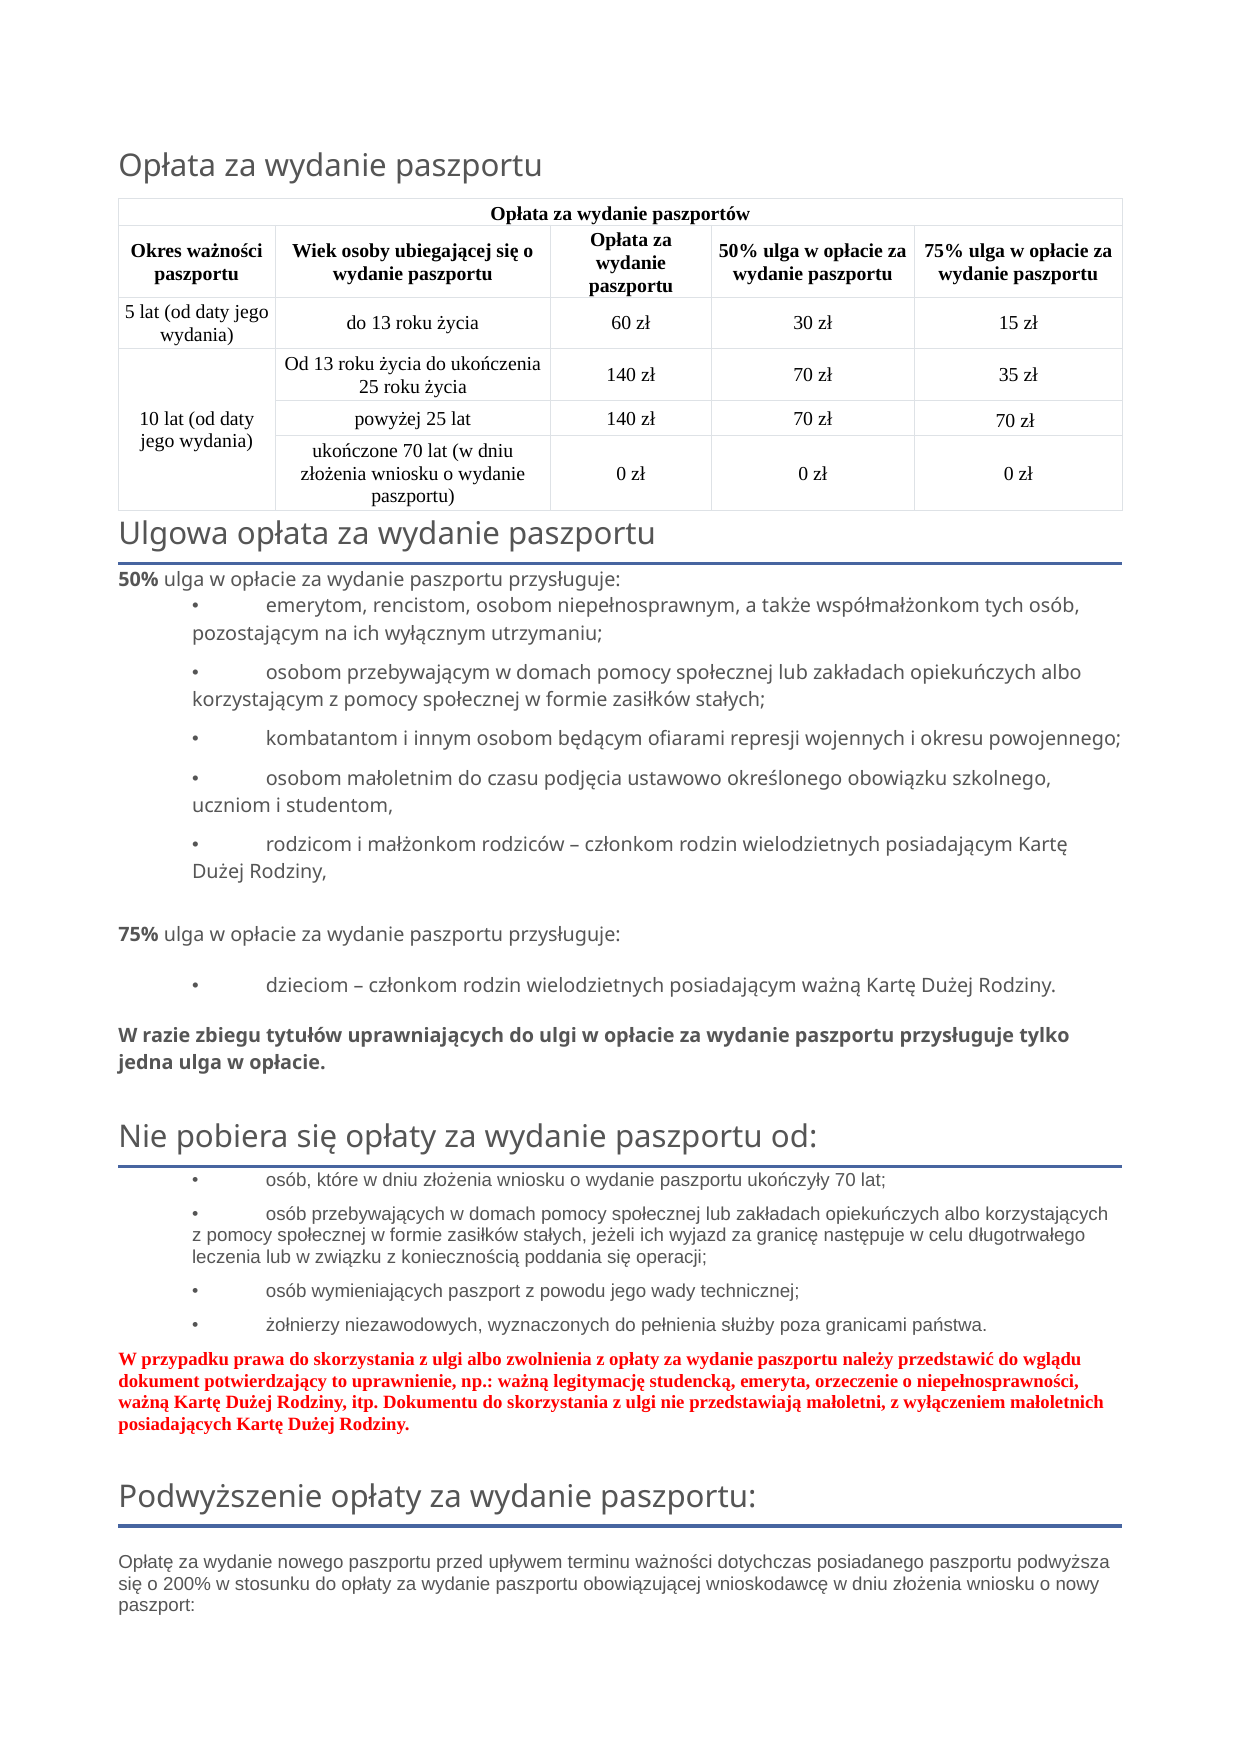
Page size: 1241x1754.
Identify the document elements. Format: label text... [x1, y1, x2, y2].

table_cell 5 lat (od daty jego wydania) [119, 298, 275, 348]
table_cell 35 zł [915, 349, 1122, 400]
text 75% ulga w opłacie za wydanie paszportu przysługuje: [118, 921, 1122, 947]
table_cell 140 zł [551, 349, 711, 400]
table_cell 75% ulga w opłacie za wydanie paszportu [915, 226, 1122, 296]
list osób wymieniających paszport z powodu jego wady technicznej; [192, 1280, 1122, 1302]
list osobom małoletnim do czasu podjęcia ustawowo określonego obowiązku szkolnego, uczniom i studentom, [192, 764, 1122, 818]
table_cell 0 zł [712, 436, 914, 510]
table_cell 0 zł [915, 436, 1122, 510]
subtitle Podwyższenie opłaty za wydanie paszportu: [118, 1473, 1122, 1524]
table_cell 15 zł [915, 298, 1122, 348]
text W razie zbiegu tytułów uprawniających do ulgi w opłacie za wydanie paszportu przysługuje tylko jedna ulga w opłacie. [118, 1021, 1122, 1075]
text W przypadku prawa do skorzystania z ulgi albo zwolnienia z opłaty za wydanie paszportu należy przedstawić do wglądu dokument potwierdzający to uprawnienie, np.: ważną legitymację studencką, emeryta, orzeczenie o niepełnosprawności, ważną Kartę Dużej Rodziny, itp. Dokumentu do skorzystania z ulgi nie przedstawiają małoletni, z wyłączeniem małoletnich posiadających Kartę Dużej Rodziny. [118, 1348, 1122, 1434]
subtitle Opłata za wydanie paszportu [118, 143, 1122, 186]
table_cell Wiek osoby ubiegającej się o wydanie paszportu [276, 226, 550, 296]
table_cell Od 13 roku życia do ukończenia 25 roku życia [276, 349, 550, 400]
table_cell 70 zł [712, 349, 914, 400]
text Opłatę za wydanie nowego paszportu przed upływem terminu ważności dotychczas posiadanego paszportu podwyższa się o 200% w stosunku do opłaty za wydanie paszportu obowiązującej wnioskodawcę w dniu złożenia wniosku o nowy paszport: [118, 1551, 1122, 1616]
table_cell ukończone 70 lat (w dniu złożenia wniosku o wydanie paszportu) [276, 436, 550, 510]
list osób przebywających w domach pomocy społecznej lub zakładach opiekuńczych albo korzystających z pomocy społecznej w formie zasiłków stałych, jeżeli ich wyjazd za granicę następuje w celu długotrwałego leczenia lub w związku z koniecznością poddania się operacji; [192, 1203, 1122, 1267]
table_cell do 13 roku życia [276, 298, 550, 348]
list rodzicom i małżonkom rodziców – członkom rodzin wielodzietnych posiadającym Kartę Dużej Rodziny, [192, 831, 1122, 884]
subtitle Ulgowa opłata za wydanie paszportu [118, 511, 1122, 562]
list kombatantom i innym osobom będącym ofiarami represji wojennych i okresu powojennego; [192, 725, 1122, 752]
table_cell 70 zł [712, 401, 914, 435]
list osób, które w dniu złożenia wniosku o wydanie paszportu ukończyły 70 lat; [192, 1168, 1122, 1190]
text 50% ulga w opłacie za wydanie paszportu przysługuje: [118, 565, 1122, 592]
table_cell Okres ważności paszportu [119, 226, 275, 296]
table_cell powyżej 25 lat [276, 401, 550, 435]
table_cell 70 zł [915, 401, 1122, 435]
list osobom przebywającym w domach pomocy społecznej lub zakładach opiekuńczych albo korzystającym z pomocy społecznej w formie zasiłków stałych; [192, 658, 1122, 712]
subtitle Nie pobiera się opłaty za wydanie paszportu od: [118, 1114, 1122, 1165]
table_cell Opłata za wydanie paszportu [551, 226, 711, 296]
table_cell 30 zł [712, 298, 914, 348]
list żołnierzy niezawodowych, wyznaczonych do pełnienia służby poza granicami państwa. [192, 1314, 1122, 1336]
table_cell 50% ulga w opłacie za wydanie paszportu [712, 226, 914, 296]
table_cell 140 zł [551, 401, 711, 435]
table_cell 60 zł [551, 298, 711, 348]
table_cell 0 zł [551, 436, 711, 510]
list emerytom, rencistom, osobom niepełnosprawnym, a także współmałżonkom tych osób, pozostającym na ich wyłącznym utrzymaniu; [192, 592, 1122, 646]
list dzieciom – członkom rodzin wielodzietnych posiadającym ważną Kartę Dużej Rodziny. [192, 971, 1122, 998]
table_header Opłata za wydanie paszportów [119, 199, 1122, 224]
table_cell 10 lat (od daty jego wydania) [119, 349, 275, 510]
